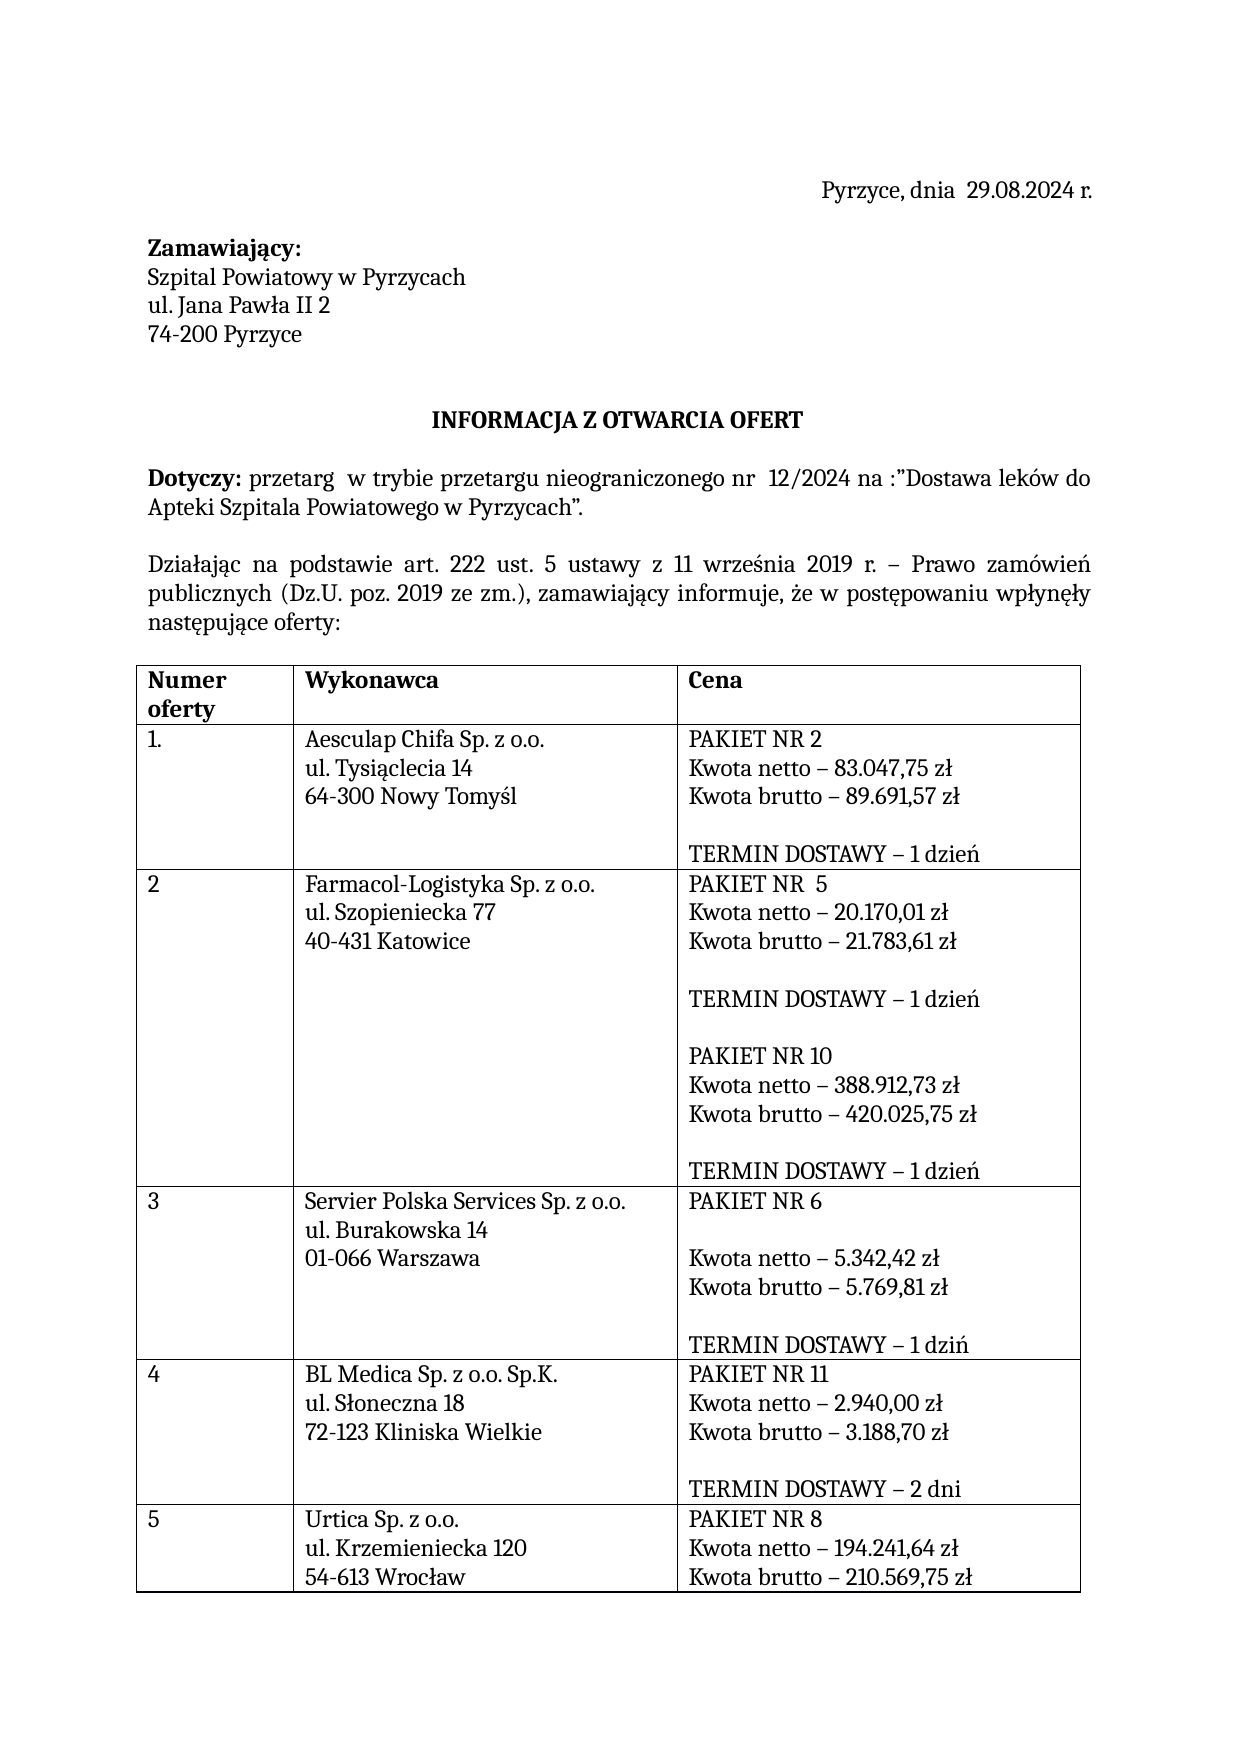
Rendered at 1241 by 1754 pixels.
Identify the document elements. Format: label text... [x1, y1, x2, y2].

table_cell PAKIET NR 2 Kwota netto – 83.047,75 zł Kwota brutto – 89.691,57 zł TERMIN DOSTAWY – 1 dzień [678, 725, 1080, 868]
table_cell 5 [137, 1505, 293, 1591]
table_cell Farmacol-Logistyka Sp. z o.o. ul. Szopieniecka 77 40-431 Katowice [294, 870, 677, 1186]
text Szpital Powiatowy w Pyrzycach [148, 263, 1093, 291]
table_cell 4 [137, 1360, 293, 1504]
table_cell PAKIET NR 5 Kwota netto – 20.170,01 zł Kwota brutto – 21.783,61 zł TERMIN DOSTAWY – 1 dzień PAKIET NR 10 Kwota netto – 388.912,73 zł Kwota brutto – 420.025,75 zł TERMIN DOSTAWY – 1 dzień [678, 870, 1080, 1186]
table_cell 1. [137, 725, 293, 868]
table_header Wykonawca [294, 666, 677, 724]
table_cell PAKIET NR 11 Kwota netto – 2.940,00 zł Kwota brutto – 3.188,70 zł TERMIN DOSTAWY – 2 dni [678, 1360, 1080, 1504]
table_header Numer oferty [137, 666, 293, 724]
text Zamawiający: [148, 234, 1093, 263]
text ul. Jana Pawła II 2 [148, 291, 1093, 320]
table_cell BL Medica Sp. z o.o. Sp.K. ul. Słoneczna 18 72-123 Kliniska Wielkie [294, 1360, 677, 1504]
text Działając na podstawie art. 222 ust. 5 ustawy z 11 września 2019 r. – Prawo zamówień publicznych (Dz.U. poz. 2019 ze zm.), zamawiający informuje, że w postępowaniu wpłynęły następujące oferty: [148, 550, 1093, 636]
table_cell PAKIET NR 6 Kwota netto – 5.342,42 zł Kwota brutto – 5.769,81 zł TERMIN DOSTAWY – 1 dziń [678, 1187, 1080, 1359]
table_cell 2 [137, 870, 293, 1186]
table_cell PAKIET NR 8 Kwota netto – 194.241,64 zł Kwota brutto – 210.569,75 zł [678, 1505, 1080, 1591]
table_cell Servier Polska Services Sp. z o.o. ul. Burakowska 14 01-066 Warszawa [294, 1187, 677, 1359]
text INFORMACJA Z OTWARCIA OFERT [148, 406, 1093, 435]
text Pyrzyce, dnia 29.08.2024 r. [118, 176, 1093, 205]
table_cell Aesculap Chifa Sp. z o.o. ul. Tysiąclecia 14 64-300 Nowy Tomyśl [294, 725, 677, 868]
text 74-200 Pyrzyce [148, 320, 1093, 349]
table_cell Urtica Sp. z o.o. ul. Krzemieniecka 120 54-613 Wrocław [294, 1505, 677, 1591]
table_header Cena [678, 666, 1080, 724]
table_cell 3 [137, 1187, 293, 1359]
text Dotyczy: przetarg w trybie przetargu nieograniczonego nr 12/2024 na :”Dostawa leków do Apteki Szpitala Powiatowego w Pyrzycach”. [148, 464, 1093, 521]
